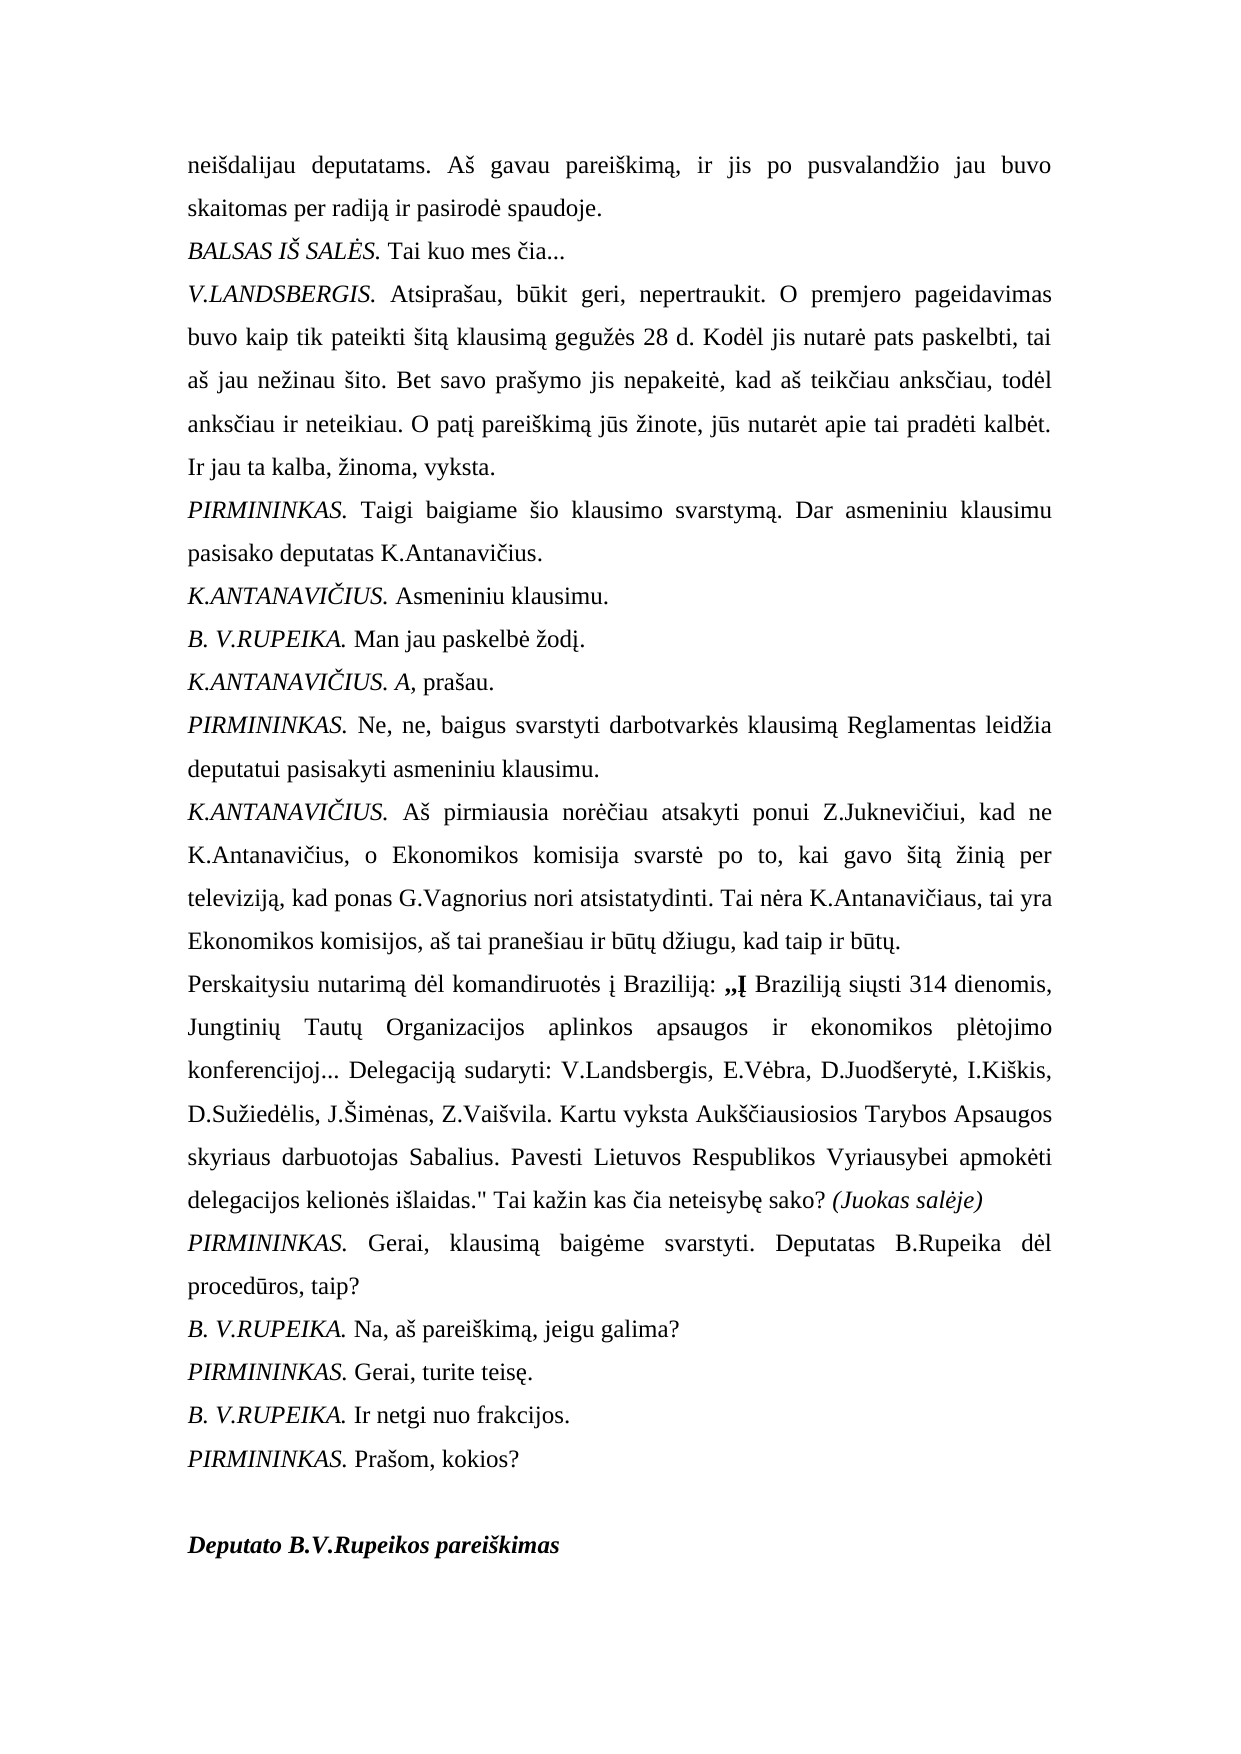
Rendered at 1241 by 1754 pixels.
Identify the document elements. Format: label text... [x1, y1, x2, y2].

text PIRMININKAS. Prašom, kokios? [187, 1444, 1053, 1472]
text neišdalijau deputatams. Aš gavau pareiškimą, ir jis po pusvalandžio jau buvo skaitomas per radiją ir pasirodė spaudoje. [187, 150, 1053, 222]
text PIRMININKAS. Gerai, turite teisę. [187, 1357, 1053, 1386]
text B. V.RUPEIKA. Na, aš pareiškimą, jeigu galima? [187, 1314, 1053, 1343]
text V.LANDSBERGIS. Atsiprašau, būkit geri, nepertraukit. O premjero pageidavimas buvo kaip tik pateikti šitą klausimą gegužės 28 d. Kodėl jis nutarė pats paskelbti, tai aš jau nežinau šito. Bet savo prašymo jis nepakeitė, kad aš teikčiau anksčiau, todėl anksčiau ir neteikiau. O patį pareiškimą jūs žinote, jūs nutarėt apie tai pradėti kalbėt. Ir jau ta kalba, žinoma, vyksta. [187, 279, 1053, 481]
text PIRMININKAS. Ne, ne, baigus svarstyti darbotvarkės klausimą Reglamentas leidžia deputatui pasisakyti asmeniniu klausimu. [187, 711, 1053, 782]
text PIRMININKAS. Gerai, klausimą baigėme svarstyti. Deputatas B.Rupeika dėl procedūros, taip? [187, 1228, 1053, 1300]
text K.ANTANAVIČIUS. A, prašau. [187, 667, 1053, 696]
text B. V.RUPEIKA. Man jau paskelbė žodį. [187, 624, 1053, 653]
text K.ANTANAVIČIUS. Aš pirmiausia norėčiau atsakyti ponui Z.Juknevičiui, kad ne K.Antanavičius, o Ekonomikos komisija svarstė po to, kai gavo šitą žinią per televiziją, kad ponas G.Vagnorius nori atsistatydinti. Tai nėra K.Antanavičiaus, tai yra Ekonomikos komisijos, aš tai pranešiau ir būtų džiugu, kad taip ir būtų. [187, 797, 1053, 955]
text PIRMININKAS. Taigi baigiame šio klausimo svarstymą. Dar asmeniniu klausimu pasisako deputatas K.Antanavičius. [187, 495, 1053, 567]
text B. V.RUPEIKA. Ir netgi nuo frakcijos. [187, 1401, 1053, 1429]
text BALSAS IŠ SALĖS. Tai kuo mes čia... [187, 236, 1053, 265]
text Perskaitysiu nutarimą dėl komandiruotės į Braziliją: ,,Į Braziliją siųsti 314 dienomis, Jungtinių Tautų Organizacijos aplinkos apsaugos ir ekonomikos plėtojimo konferencijoj... Delegaciją sudaryti: V.Landsbergis, E.Vėbra, D.Juodšerytė, I.Kiškis, D.Sužiedėlis, J.Šimėnas, Z.Vaišvila. Kartu vyksta Aukščiausiosios Tarybos Apsaugos skyriaus darbuotojas Sabalius. Pavesti Lietuvos Respublikos Vyriausybei apmokėti delegacijos kelionės išlaidas." Tai kažin kas čia neteisybę sako? (Juokas salėje) [187, 969, 1053, 1214]
text K.ANTANAVIČIUS. Asmeniniu klausimu. [187, 581, 1053, 610]
subtitle Deputato B.V.Rupeikos pareiškimas [187, 1530, 1053, 1559]
